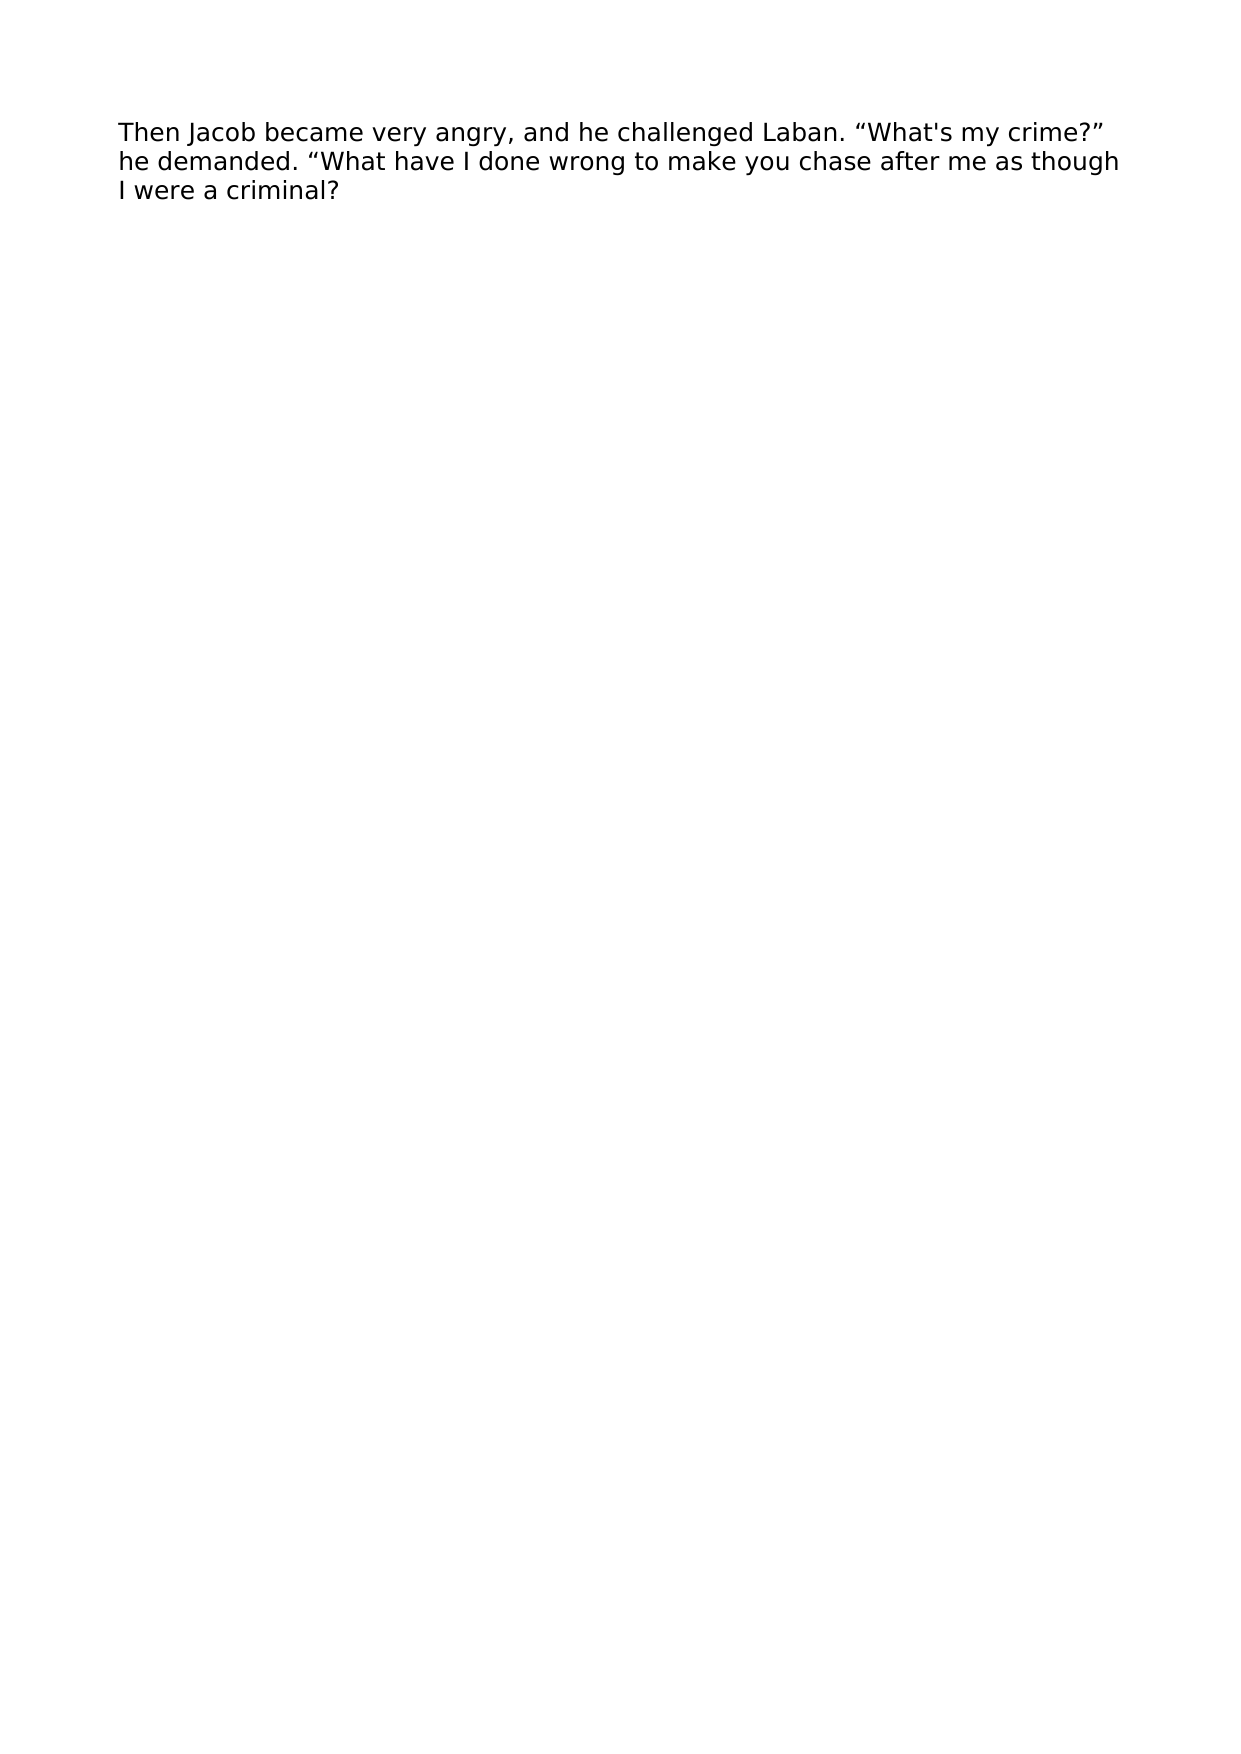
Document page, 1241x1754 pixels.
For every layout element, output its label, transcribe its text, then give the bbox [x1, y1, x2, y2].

text Then Jacob became very angry, and he challenged Laban. “What's my crime?” he demanded. “What have I done wrong to make you chase after me as though I were a criminal? [118, 118, 1122, 206]
